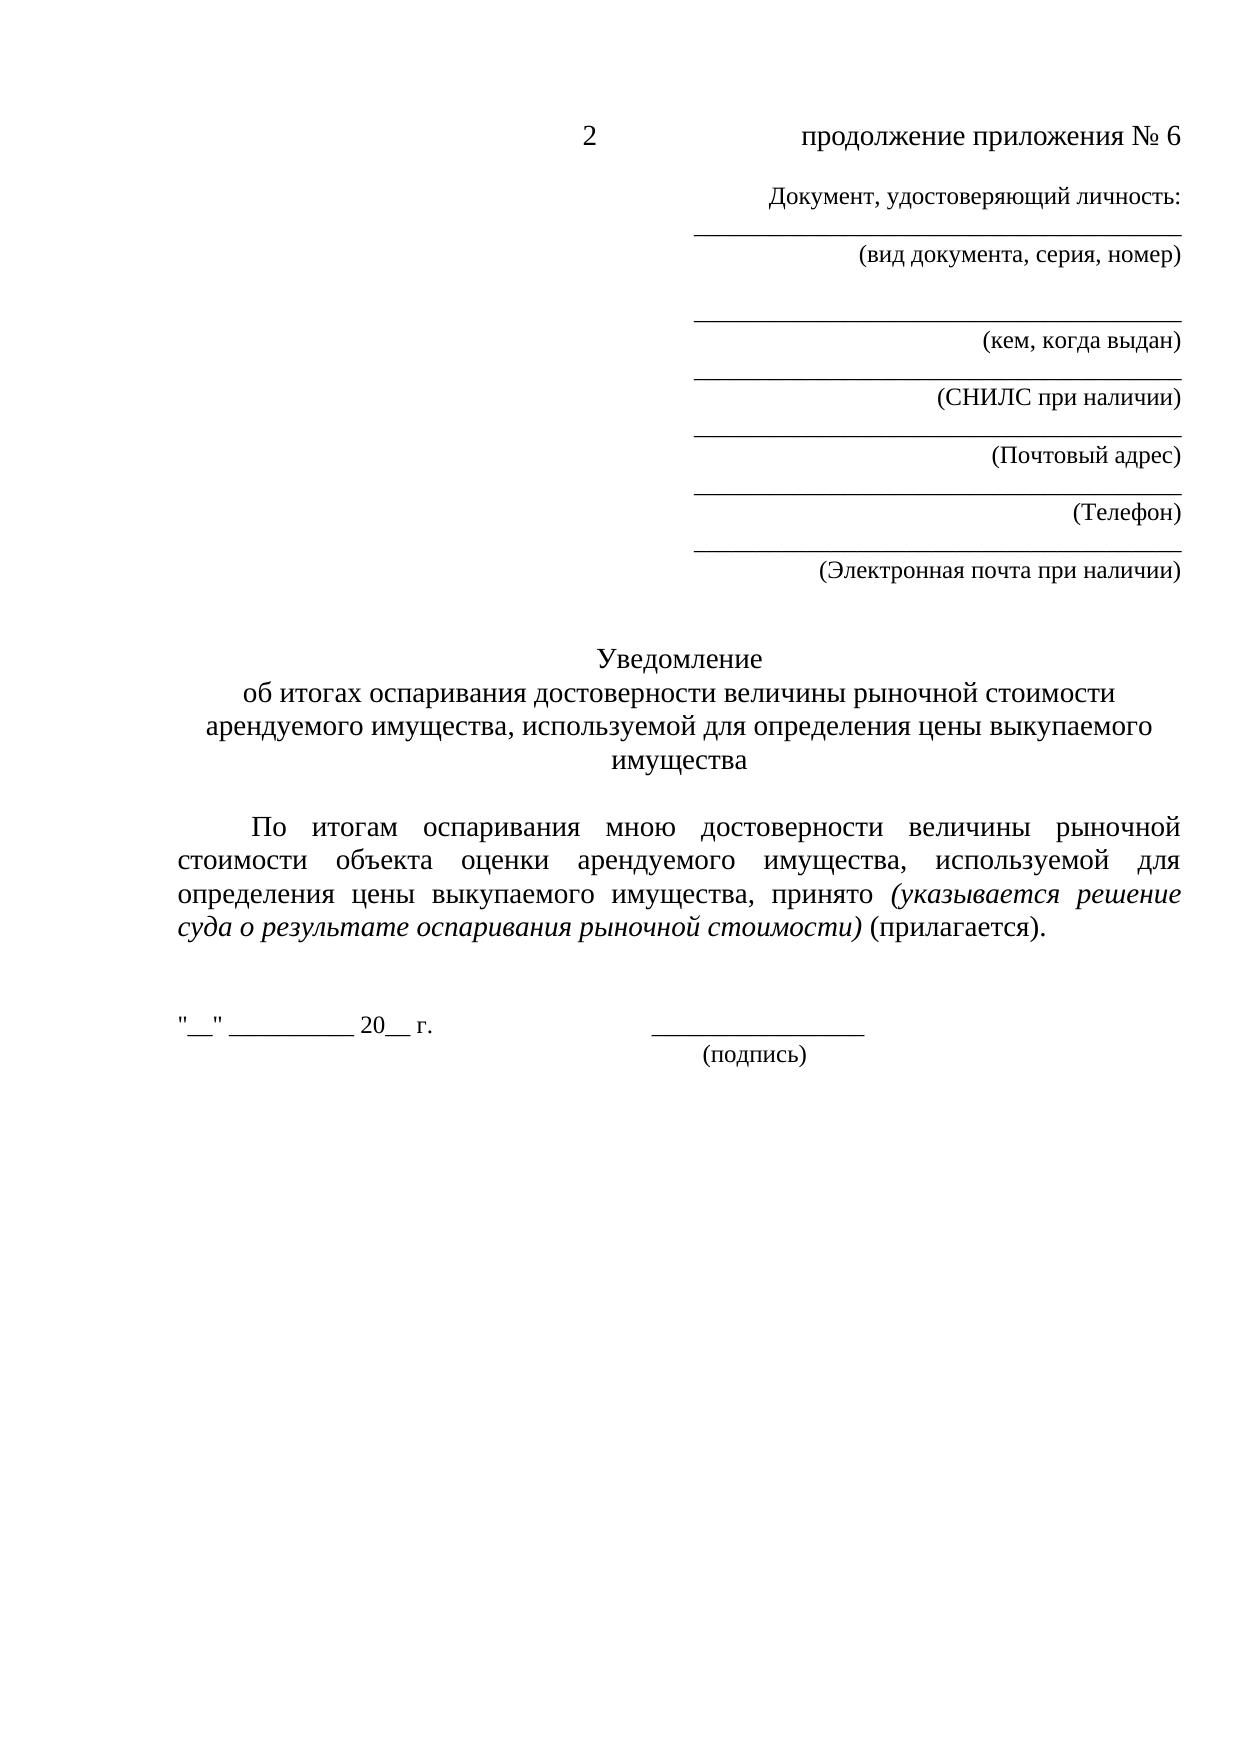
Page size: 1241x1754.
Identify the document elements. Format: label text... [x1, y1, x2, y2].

text _______________________________________ [177, 526, 1181, 555]
text _______________________________________ [177, 296, 1181, 325]
text (СНИЛС при наличии) [177, 382, 1181, 411]
text (Почтовый адрес) [177, 440, 1181, 469]
text Уведомление [177, 641, 1181, 675]
text (вид документа, серия, номер) [177, 239, 1181, 267]
text (кем, когда выдан) [177, 325, 1181, 354]
text (подпись) [177, 1039, 1181, 1068]
text (Электронная почта при наличии) [177, 555, 1181, 584]
text _______________________________________ [177, 354, 1181, 382]
text "__" __________ 20__ г. _________________ [177, 1010, 1181, 1039]
text По итогам оспаривания мною достоверности величины рыночной стоимости объекта оценки арендуемого имущества, используемой для определения цены выкупаемого имущества, принято (указывается решение суда о результате оспаривания рыночной стоимости) (прилагается). [177, 809, 1181, 943]
text _______________________________________ [177, 210, 1181, 239]
text _______________________________________ [177, 469, 1181, 497]
text _______________________________________ [177, 411, 1181, 440]
text (Телефон) [177, 497, 1181, 526]
text Документ, удостоверяющий личность: [177, 181, 1181, 210]
text об итогах оспаривания достоверности величины рыночной стоимости арендуемого имущества, используемой для определения цены выкупаемого имущества [177, 675, 1181, 775]
